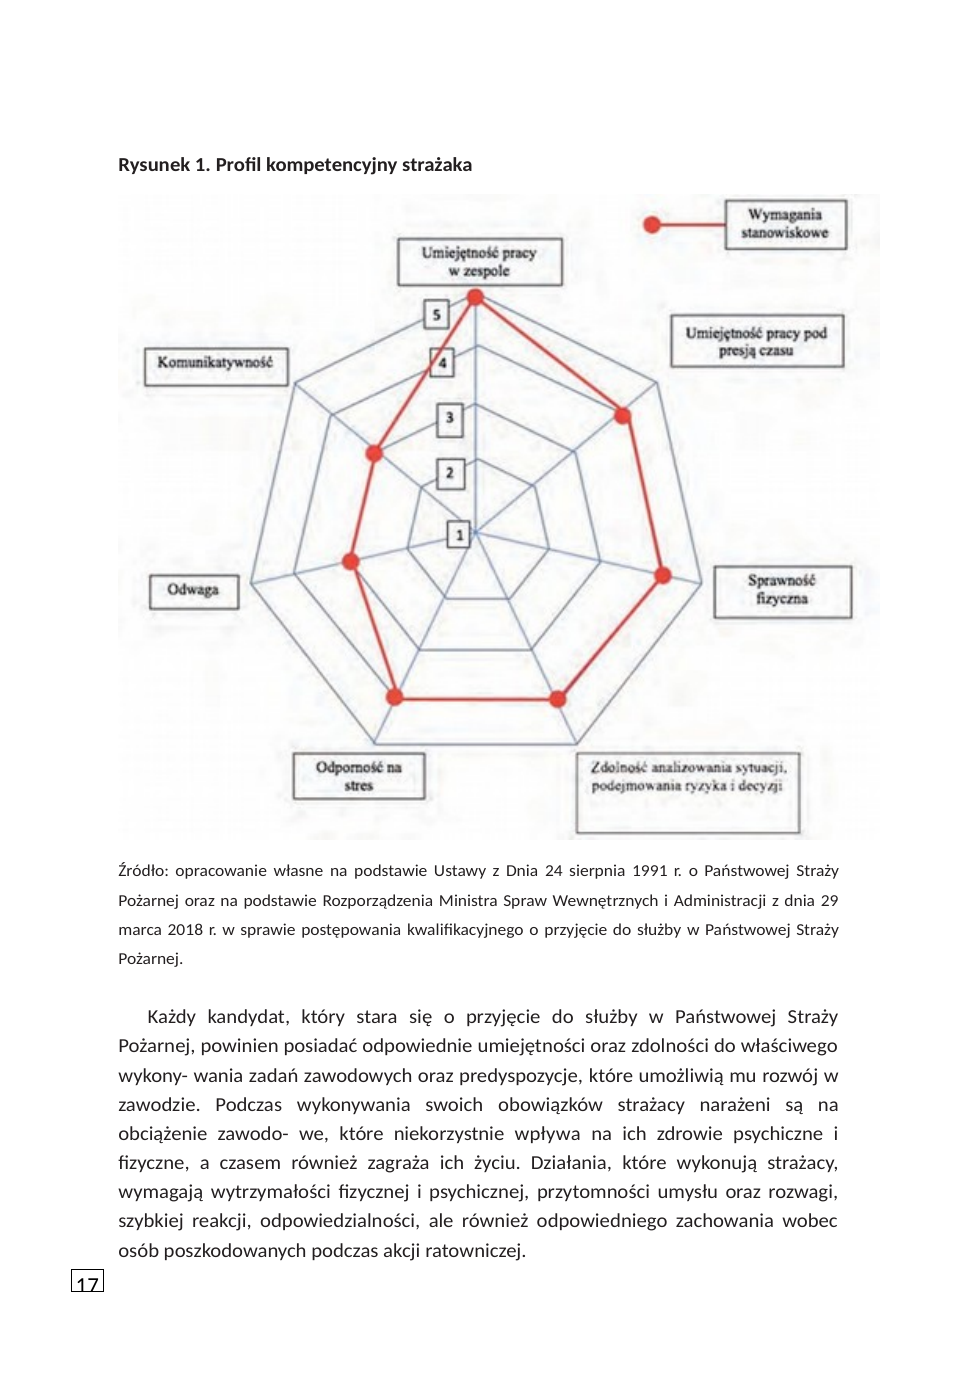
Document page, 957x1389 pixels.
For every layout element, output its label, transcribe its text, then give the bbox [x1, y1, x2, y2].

text Każdy kandydat, który stara się o przyjęcie do służby w Państwowej Straży Pożarnej, powinien posiadać odpowiednie umiejętności oraz zdolności do właściwego wykony- wania zadań zawodowych oraz predyspozycje, które umożliwią mu rozwój w zawodzie. Podczas wykonywania swoich obowiązków strażacy narażeni są na obciążenie zawodo- we, które niekorzystnie wpływa na ich zdrowie psychiczne i fizyczne, a czasem również zagraża ich życiu. Działania, które wykonują strażacy, wymagają wytrzymałości fizycznej i psychicznej, przytomności umysłu oraz rozwagi, szybkiej reakcji, odpowiedzialności, ale również odpowiedniego zachowania wobec osób poszkodowanych podczas akcji ratowniczej. [118, 1004, 839, 1262]
subtitle Rysunek 1. Profil kompetencyjny strażaka [118, 152, 892, 176]
picture [118, 194, 880, 840]
text Źródło: opracowanie własne na podstawie Ustawy z Dnia 24 sierpnia 1991 r. o Państwowej Straży Pożarnej oraz na podstawie Rozporządzenia Ministra Spraw Wewnętrznych i Administracji z dnia 29 marca 2018 r. w sprawie postępowania kwalifikacyjnego o przyjęcie do służby w Państwowej Straży Pożarnej. [118, 860, 839, 969]
